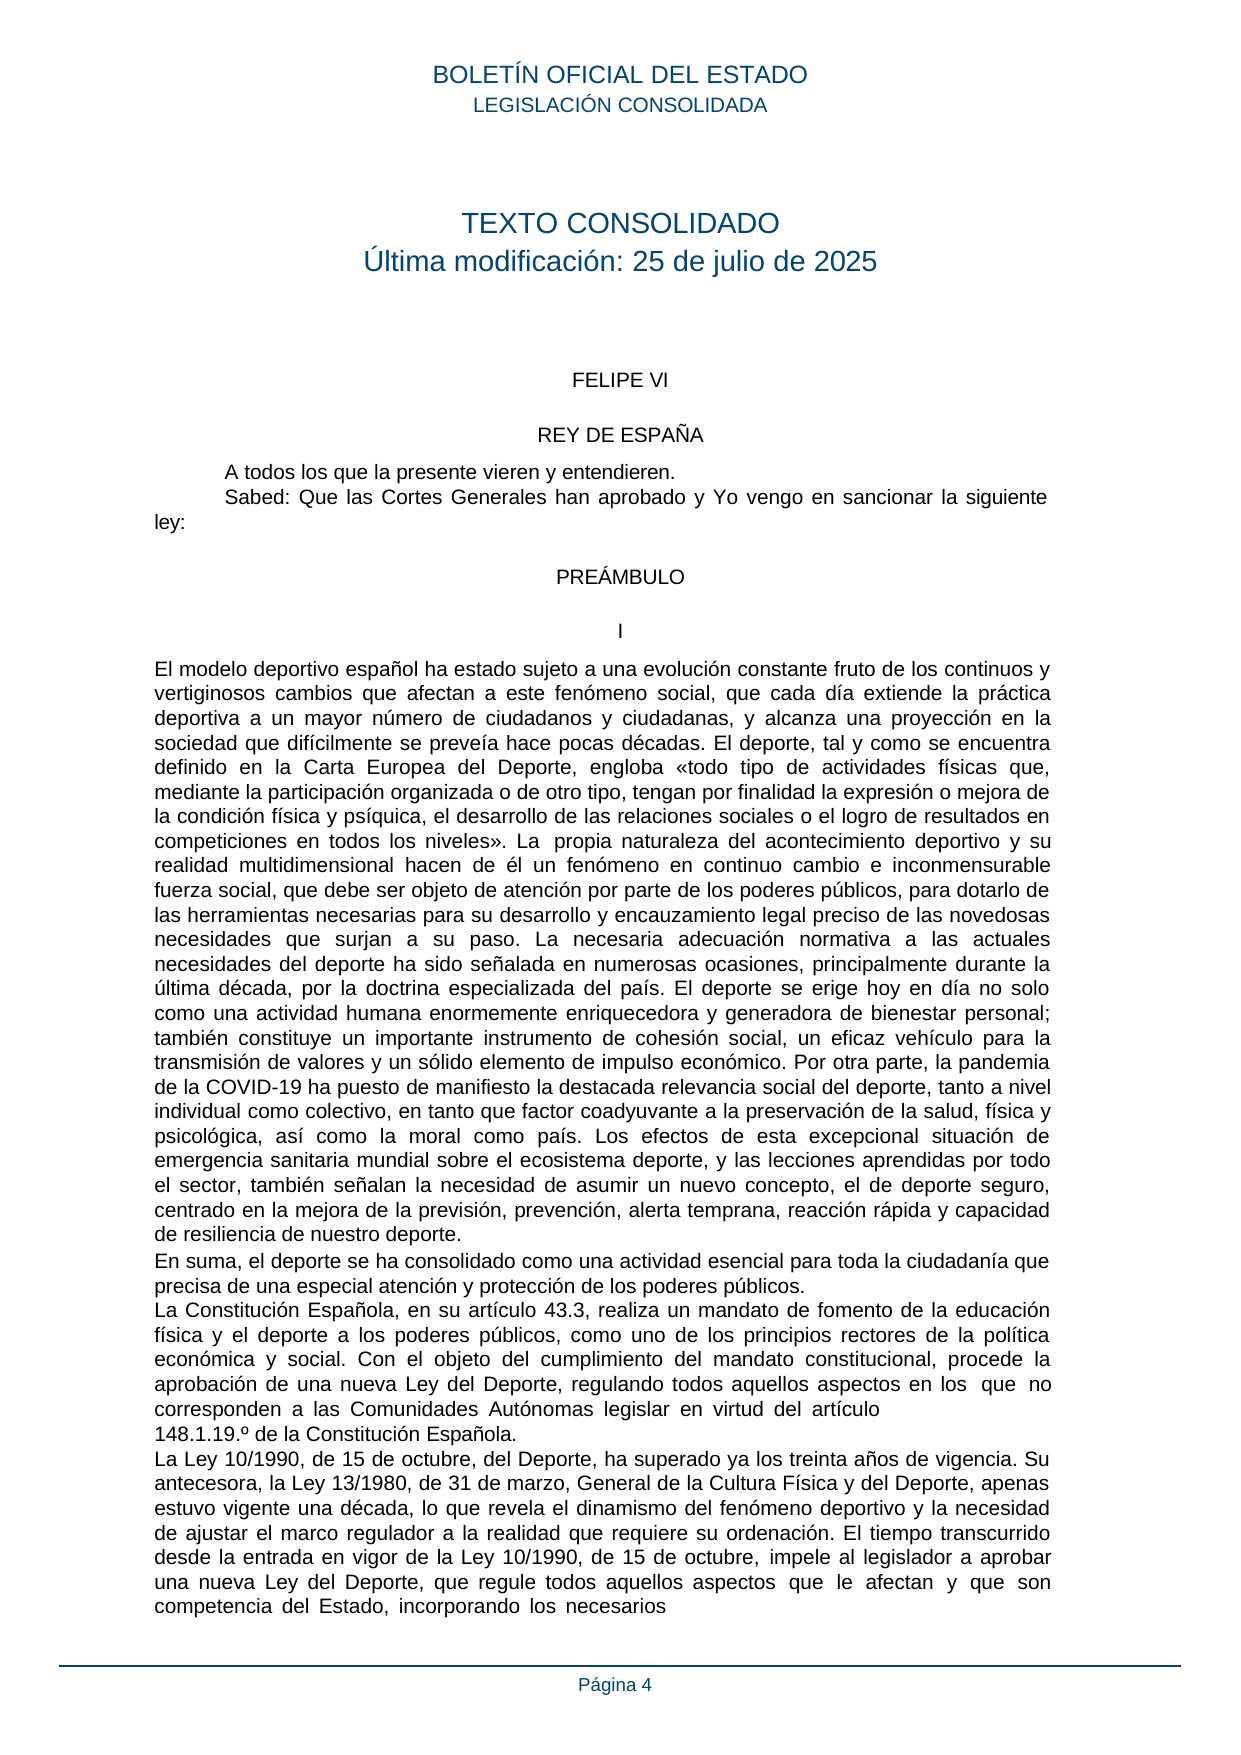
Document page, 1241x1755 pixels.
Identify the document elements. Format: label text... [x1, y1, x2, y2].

text ley: [154, 510, 1168, 534]
text En suma, el deporte se ha consolidado como una actividad esencial para toda la ciudadanía que precisa de una especial atención y protección de los poderes públicos. [154, 1249, 1052, 1297]
text PREÁMBULO [378, 565, 863, 589]
text La Ley 10/1990, de 15 de octubre, del Deporte, ha superado ya los treinta años de vigencia. Su antecesora, la Ley 13/1980, de 31 de marzo, General de la Cultura Física y del Deporte, apenas estuvo vigente una década, lo que revela el dinamismo del fenómeno deportivo y la necesidad de ajustar el marco regulador a la realidad que requiere su ordenación. El tiempo transcurrido desde la entrada en vigor de la Ley 10/1990, de 15 de octubre, impele al legislador a aprobar una nueva Ley del Deporte, que regule todos aquellos aspectos que le afectan y que son competencia del Estado, incorporando los necesarios [154, 1447, 1052, 1618]
text TEXTO CONSOLIDADO [378, 206, 863, 240]
text I [154, 619, 1087, 643]
text Última modificación: 25 de julio de 2025 [362, 244, 878, 277]
text El modelo deportivo español ha estado sujeto a una evolución constante fruto de los continuos y vertiginosos cambios que afectan a este fenómeno social, que cada día extiende la práctica deportiva a un mayor número de ciudadanos y ciudadanas, y alcanza una proyección en la sociedad que difícilmente se preveía hace pocas décadas. El deporte, tal y como se encuentra definido en la Carta Europea del Deporte, engloba «todo tipo de actividades físicas que, mediante la participación organizada o de otro tipo, tengan por finalidad la expresión o mejora de la condición física y psíquica, el desarrollo de las relaciones sociales o el logro de resultados en competiciones en todos los niveles». La propia naturaleza del acontecimiento deportivo y su realidad multidimensional hacen de él un fenómeno en continuo cambio e inconmensurable fuerza social, que debe ser objeto de atención por parte de los poderes públicos, para dotarlo de las herramientas necesarias para su desarrollo y encauzamiento legal preciso de las novedosas necesidades que surjan a su paso. La necesaria adecuación normativa a las actuales necesidades del deporte ha sido señalada en numerosas ocasiones, principalmente durante la última década, por la doctrina especializada del país. El deporte se erige hoy en día no solo como una actividad humana enormemente enriquecedora y generadora de bienestar personal; también constituye un importante instrumento de cohesión social, un eficaz vehículo para la transmisión de valores y un sólido elemento de impulso económico. Por otra parte, la pandemia de la COVID-19 ha puesto de manifiesto la destacada relevancia social del deporte, tanto a nivel individual como colectivo, en tanto que factor coadyuvante a la preservación de la salud, física y psicológica, así como la moral como país. Los efectos de esta excepcional situación de emergencia sanitaria mundial sobre el ecosistema deporte, y las lecciones aprendidas por todo el sector, también señalan la necesidad de asumir un nuevo concepto, el de deporte seguro, centrado en la mejora de la previsión, prevención, alerta temprana, reacción rápida y capacidad de resiliencia de nuestro deporte. [154, 657, 1052, 1246]
text A todos los que la presente vieren y entendieren. [224, 460, 1168, 484]
text La Constitución Española, en su artículo 43.3, realiza un mandato de fomento de la educación física y el deporte a los poderes públicos, como uno de los principios rectores de la política económica y social. Con el objeto del cumplimiento del mandato constitucional, procede la aprobación de una nueva Ley del Deporte, regulando todos aquellos aspectos en los que no corresponden a las Comunidades Autónomas legislar en virtud del artículo [154, 1298, 1052, 1420]
text Sabed: Que las Cortes Generales han aprobado y Yo vengo en sancionar la siguiente [224, 485, 1168, 509]
text REY DE ESPAÑA [378, 423, 863, 447]
text FELIPE VI [378, 368, 863, 392]
text 148.1.19.º de la Constitución Española. [154, 1422, 1168, 1446]
